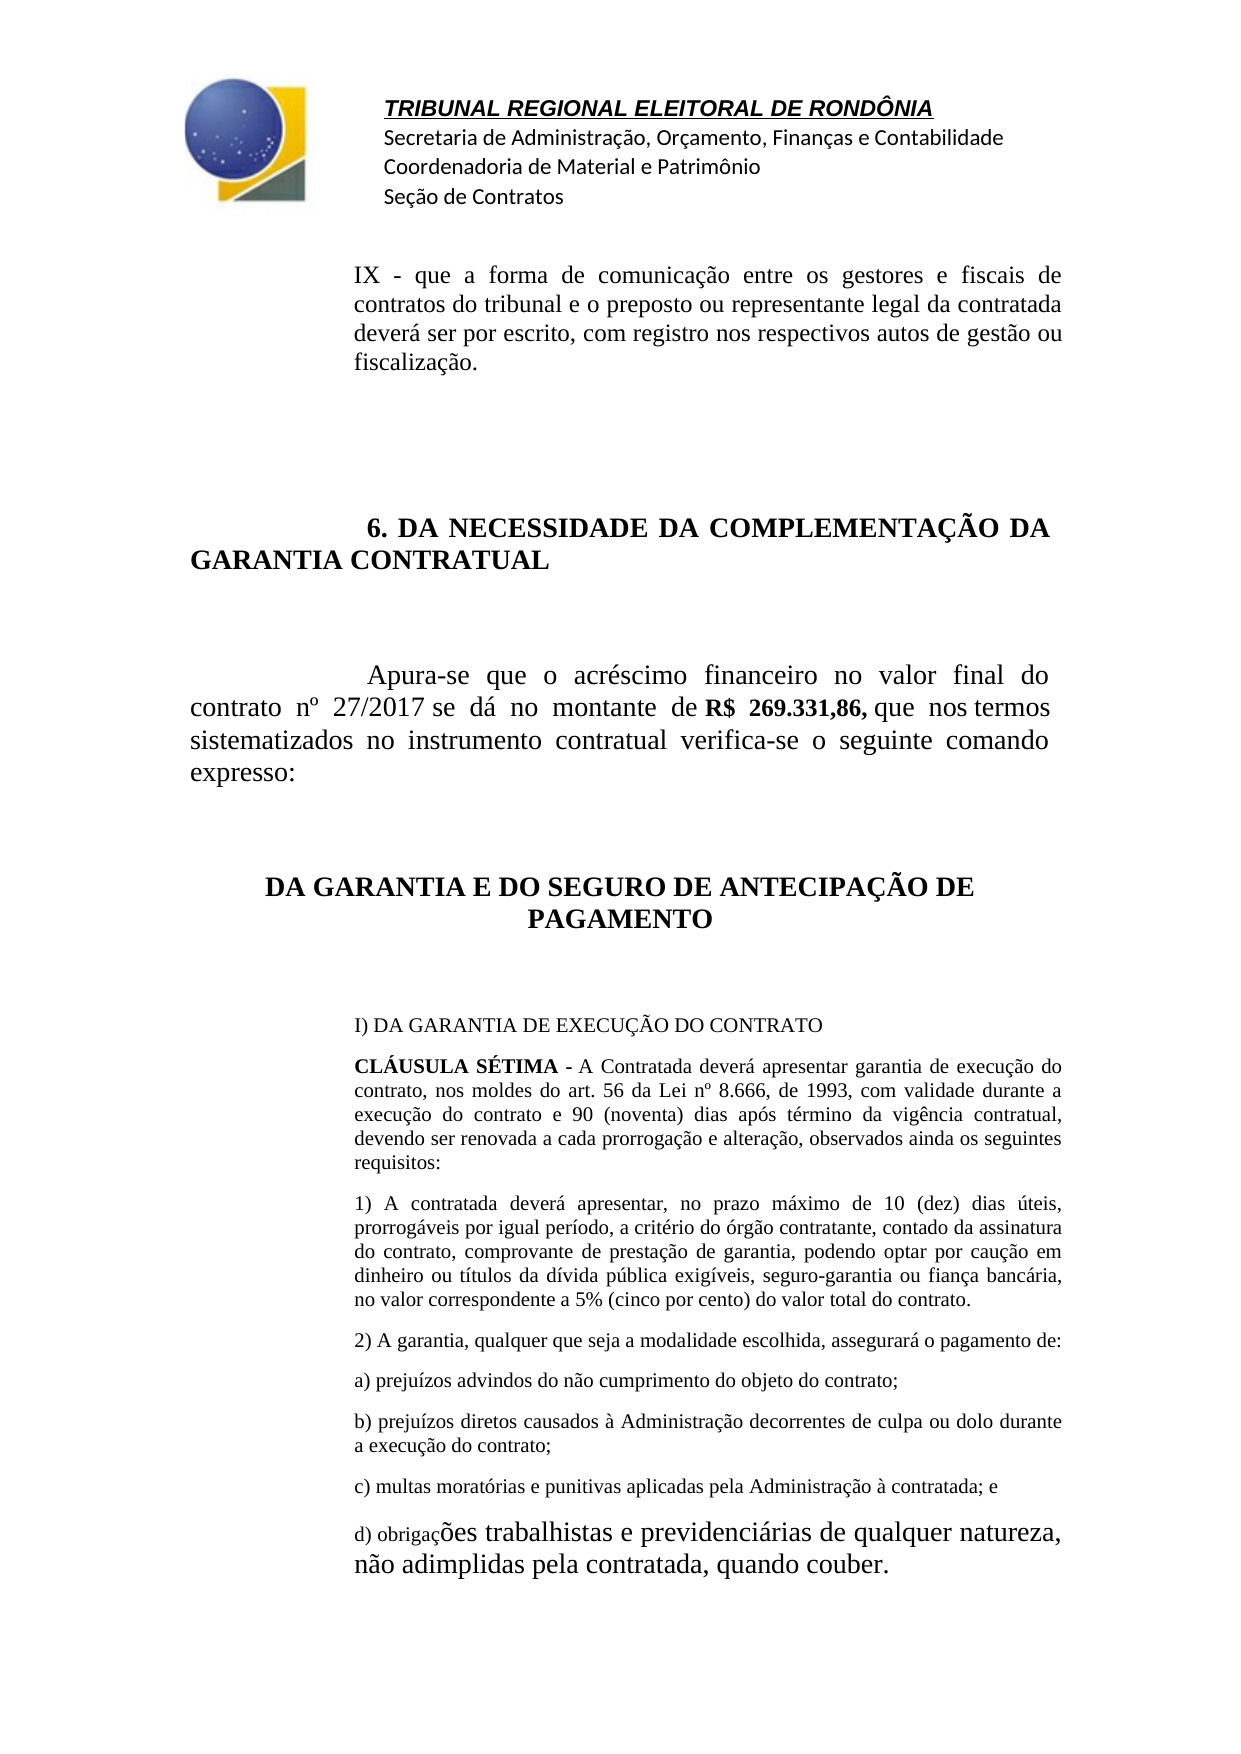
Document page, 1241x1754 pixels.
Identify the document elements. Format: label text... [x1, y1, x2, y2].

text 6. DA NECESSIDADE DA COMPLEMENTAÇÃO DA GARANTIA CONTRATUAL [190, 511, 1051, 576]
text IX - que a forma de comunicação entre os gestores e fiscais de contratos do tribunal e o preposto ou representante legal da contratada deverá ser por escrito, com registro nos respectivos autos de gestão ou fiscalização. [354, 261, 1063, 376]
text a) prejuízos advindos do não cumprimento do objeto do contrato; [354, 1368, 1063, 1392]
text CLÁUSULA SÉTIMA - A Contratada deverá apresentar garantia de execução do contrato, nos moldes do art. 56 da Lei nº 8.666, de 1993, com validade durante a execução do contrato e 90 (noventa) dias após término da vigência contratual, devendo ser renovada a cada prorrogação e alteração, observados ainda os seguintes requisitos: [354, 1054, 1063, 1174]
text I) DA GARANTIA DE EXECUÇÃO DO CONTRATO [354, 1013, 1063, 1037]
text d) obrigações trabalhistas e previdenciárias de qualquer natureza, não adimplidas pela contratada, quando couber. [354, 1514, 1063, 1579]
text 1) A contratada deverá apresentar, no prazo máximo de 10 (dez) dias úteis, prorrogáveis por igual período, a critério do órgão contratante, contado da assinatura do contrato, comprovante de prestação de garantia, podendo optar por caução em dinheiro ou títulos da dívida pública exigíveis, seguro-garantia ou fiança bancária, no valor correspondente a 5% (cinco por cento) do valor total do contrato. [354, 1191, 1063, 1311]
text Apura-se que o acréscimo financeiro no valor final do contrato nº 27/2017 se dá no montante de R$ 269.331,86, que nos termos sistematizados no instrumento contratual verifica-se o seguinte comando expresso: [190, 658, 1051, 787]
text b) prejuízos diretos causados à Administração decorrentes de culpa ou dolo durante a execução do contrato; [354, 1409, 1063, 1457]
text 2) A garantia, qualquer que seja a modalidade escolhida, assegurará o pagamento de: [354, 1328, 1063, 1352]
text c) multas moratórias e punitivas aplicadas pela Administração à contratada; e [354, 1474, 1063, 1498]
text DA GARANTIA E DO SEGURO DE ANTECIPAÇÃO DE PAGAMENTO [190, 870, 1051, 935]
